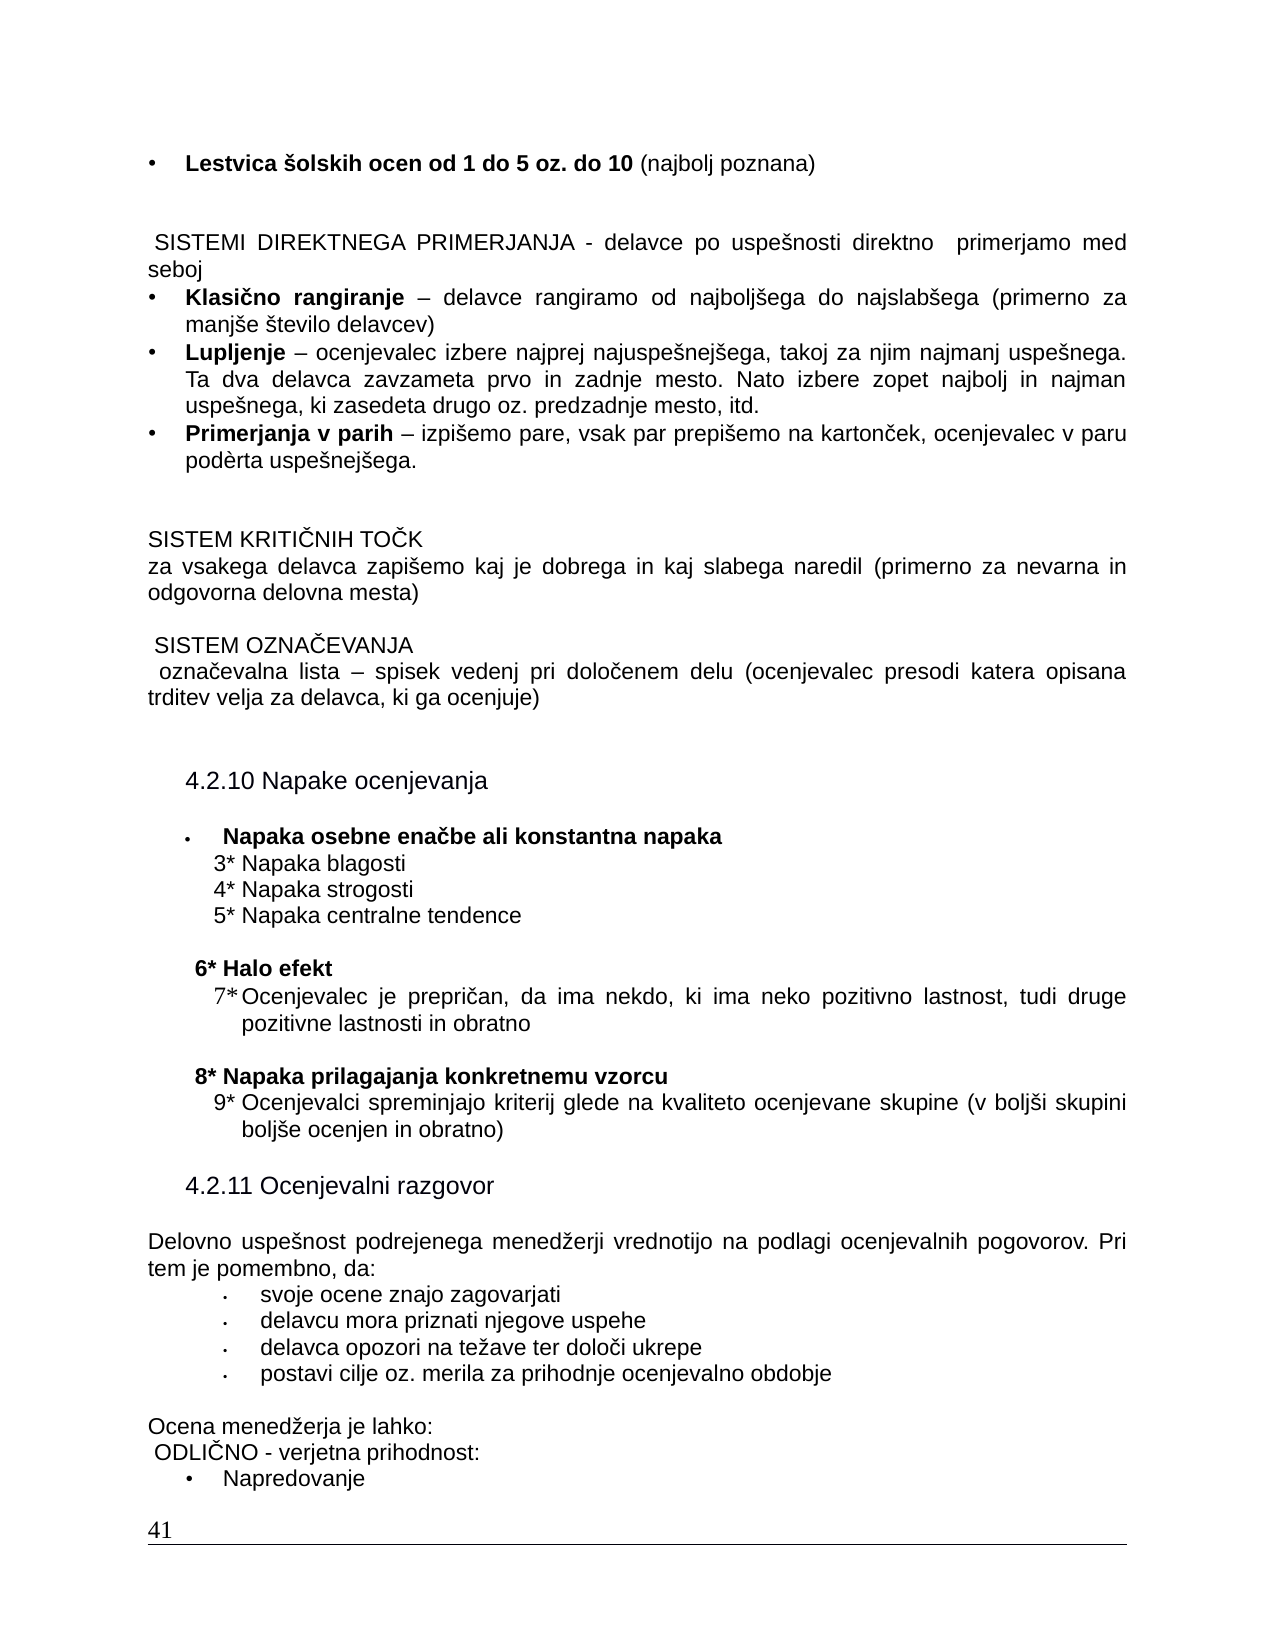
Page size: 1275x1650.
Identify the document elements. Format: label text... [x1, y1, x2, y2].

list Napaka strogosti [213, 876, 1127, 902]
text SISTEMI DIREKTNEGA PRIMERJANJA - delavce po uspešnosti direktno primerjamo med seboj [148, 229, 1127, 282]
text ODLIČNO - verjetna prihodnost: [148, 1439, 1127, 1465]
text SISTEM OZNAČEVANJA [148, 632, 1127, 658]
list Lupljenje – ocenjevalec izbere najprej najuspešnejšega, takoj za njim najmanj uspešnega. Ta dva delavca zavzameta prvo in zadnje mesto. Nato izbere zopet najbolj in najman uspešnega, ki zasedeta drugo oz. predzadnje mesto, itd. [148, 337, 1127, 418]
list Lestvica šolskih ocen od 1 do 5 oz. do 10 (najbolj poznana) [148, 148, 1232, 176]
list Ocenjevalci spreminjajo kriterij glede na kvaliteto ocenjevane skupine (v boljši skupini boljše ocenjen in obratno) [213, 1089, 1127, 1142]
list Primerjanja v parih – izpišemo pare, vsak par prepišemo na kartonček, ocenjevalec v paru podèrta uspešnejšega. [148, 418, 1127, 473]
list Ocenjevalec je prepričan, da ima nekdo, ki ima neko pozitivno lastnost, tudi druge pozitivne lastnosti in obratno [213, 981, 1127, 1037]
list Napaka prilagajanja konkretnemu vzorcu [194, 1063, 1232, 1089]
list Napaka blagosti [213, 850, 1127, 876]
list Napaka centralne tendence [213, 902, 1127, 929]
subtitle 4.2.10 Napake ocenjevanja [185, 766, 1127, 794]
list delavcu mora priznati njegove uspehe [223, 1307, 1127, 1334]
list Napaka osebne enačbe ali konstantna napaka [185, 823, 1127, 850]
text SISTEM KRITIČNIH TOČK [148, 526, 1127, 553]
text Ocena menedžerja je lahko: [148, 1413, 1127, 1439]
list svoje ocene znajo zagovarjati [223, 1281, 1127, 1307]
text označevalna lista – spisek vedenj pri določenem delu (ocenjevalec presodi katera opisana trditev velja za delavca, ki ga ocenjuje) [148, 658, 1127, 711]
text za vsakega delavca zapišemo kaj je dobrega in kaj slabega naredil (primerno za nevarna in odgovorna delovna mesta) [148, 553, 1127, 605]
subtitle 4.2.11 Ocenjevalni razgovor [185, 1171, 1127, 1199]
text Delovno uspešnost podrejenega menedžerji vrednotijo na podlagi ocenjevalnih pogovorov. Pri tem je pomembno, da: [148, 1228, 1127, 1281]
list Klasično rangiranje – delavce rangiramo od najboljšega do najslabšega (primerno za manjše število delavcev) [148, 282, 1127, 337]
list Napredovanje [185, 1465, 1127, 1492]
list delavca opozori na težave ter določi ukrepe [223, 1334, 1127, 1360]
list Halo efekt [194, 955, 1127, 981]
list postavi cilje oz. merila za prihodnje ocenjevalno obdobje [223, 1360, 1127, 1386]
